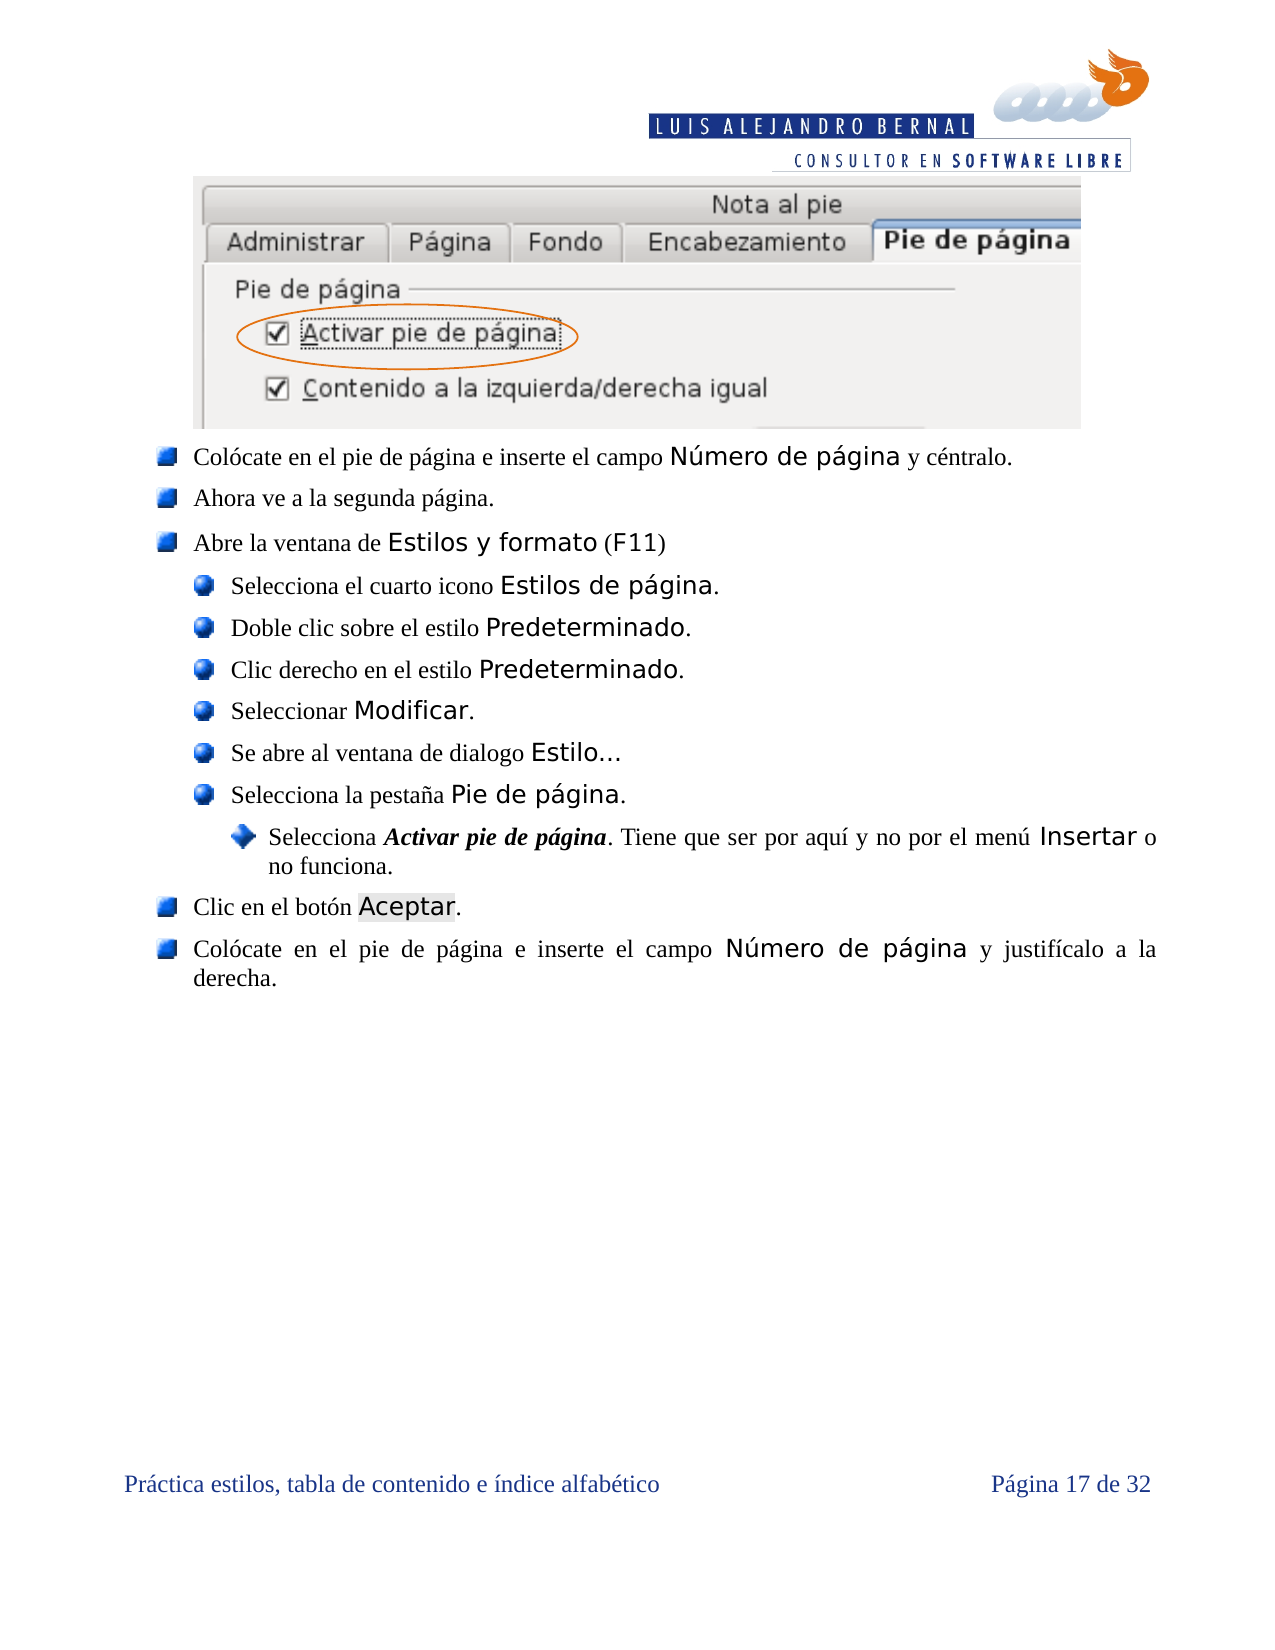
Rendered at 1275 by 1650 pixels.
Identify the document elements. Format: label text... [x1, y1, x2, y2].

list Clic en el botón Aceptar. [156, 892, 1157, 922]
list Selecciona el cuarto icono Estilos de página. [193, 571, 1157, 600]
picture [156, 896, 177, 917]
picture [194, 743, 214, 763]
picture [194, 784, 214, 805]
list Colócate en el pie de página e inserte el campo Número de página y céntralo. [156, 442, 1157, 471]
list Selecciona la pestaña Pie de página. [193, 780, 1157, 809]
list Colócate en el pie de página e inserte el campo Número de página y justifícalo a la derecha. [156, 934, 1157, 992]
list Clic derecho en el estilo Predeterminado. [193, 655, 1157, 684]
picture [156, 487, 177, 508]
picture [156, 938, 177, 959]
picture [648, 45, 1151, 174]
list Selecciona Activar pie de página. Tiene que ser por aquí y no por el menú Insertar o no funciona. [231, 822, 1157, 880]
list Se abre al ventana de dialogo Estilo... [193, 738, 1157, 767]
list Seleccionar Modificar. [193, 696, 1157, 726]
list Ahora ve a la segunda página. [156, 483, 1157, 512]
list Abre la ventana de Estilos y formato (F11) [156, 524, 1157, 559]
picture [231, 824, 256, 849]
picture [156, 531, 177, 552]
picture [193, 176, 1081, 429]
picture [194, 575, 214, 596]
picture [194, 659, 214, 680]
picture [156, 446, 177, 466]
picture [194, 701, 214, 721]
picture [194, 617, 214, 638]
list Doble clic sobre el estilo Predeterminado. [193, 613, 1157, 642]
